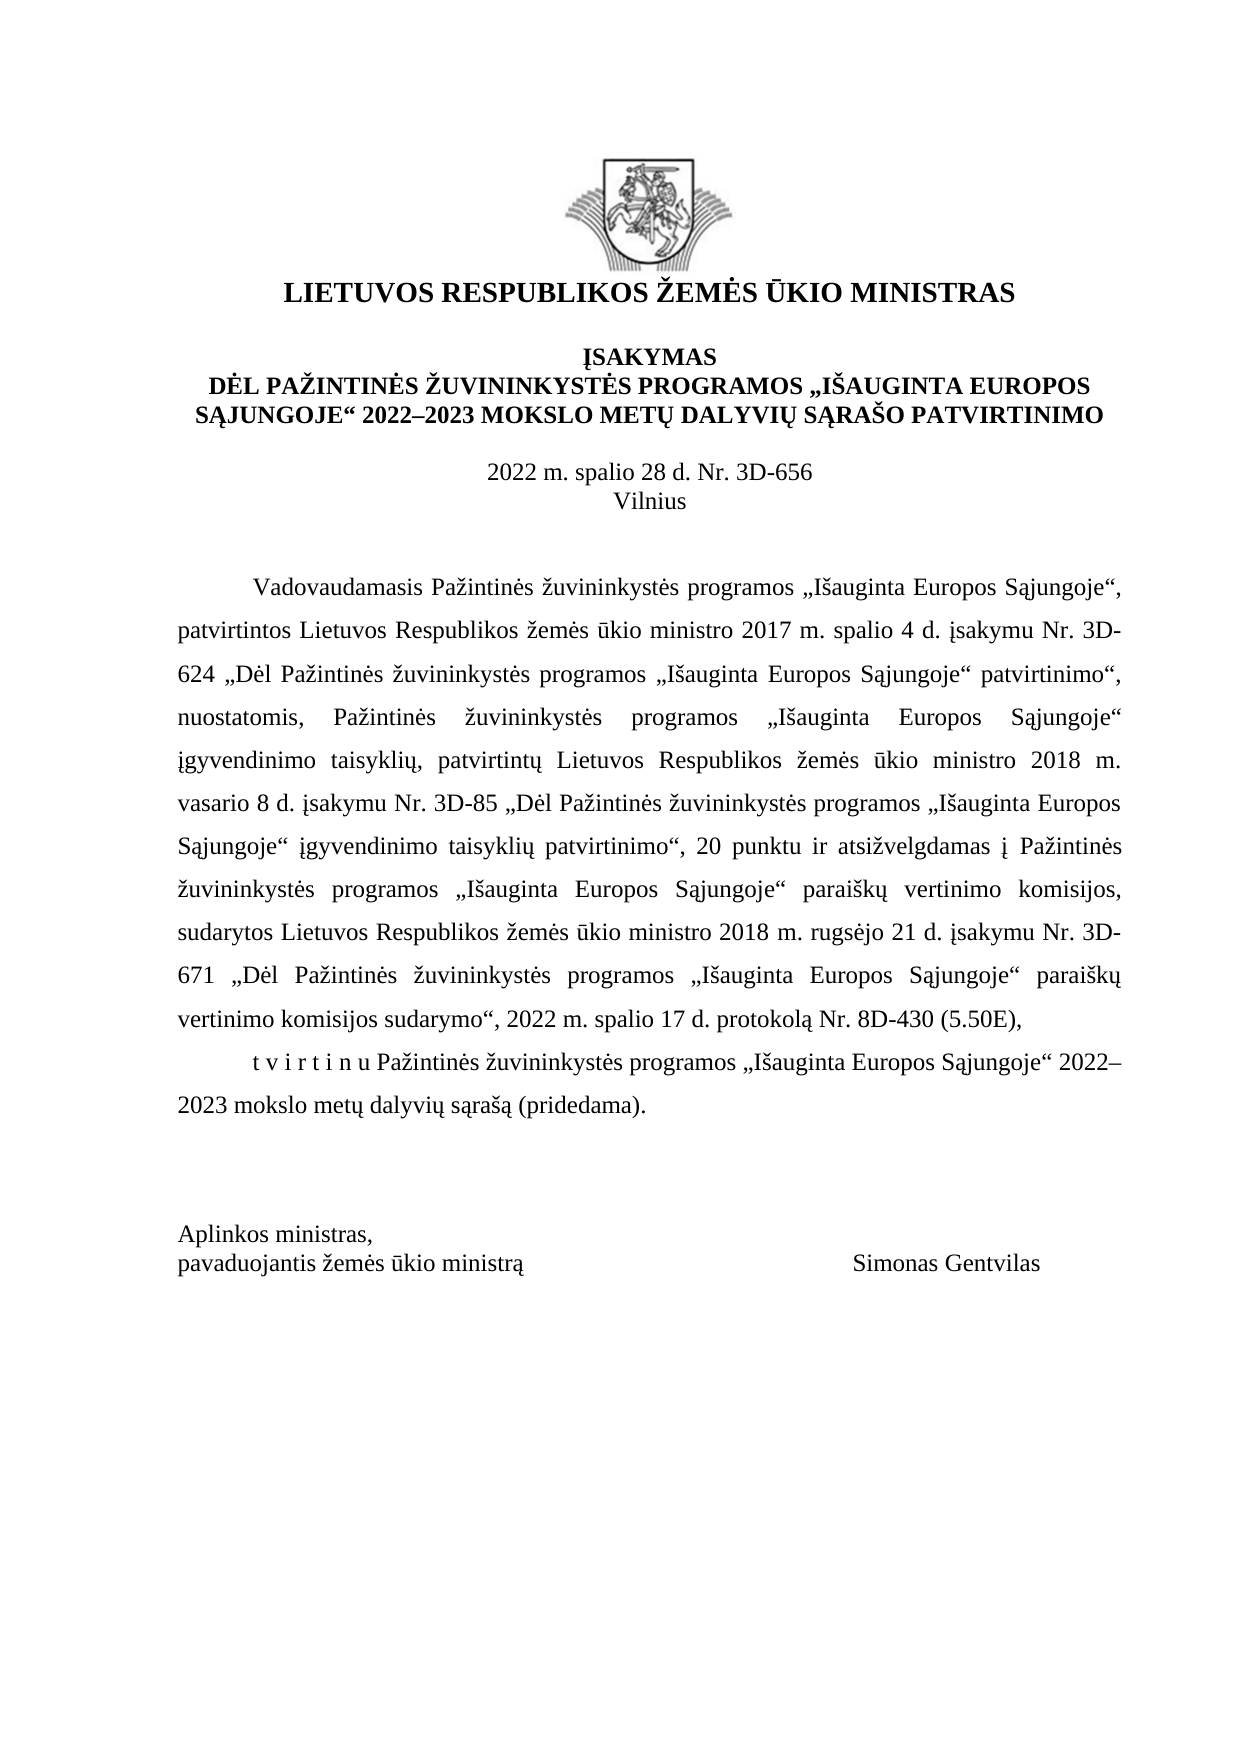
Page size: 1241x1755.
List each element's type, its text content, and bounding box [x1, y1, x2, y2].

text Aplinkos ministras, [177, 1219, 1122, 1248]
text t v i r t i n u Pažintinės žuvininkystės programos „Išauginta Europos Sąjungoje“ 2022–2023 mokslo metų dalyvių sąrašą (pridedama). [177, 1047, 1122, 1119]
text pavaduojantis žemės ūkio ministrą Simonas Gentvilas [177, 1248, 1122, 1277]
text Vadovaudamasis Pažintinės žuvininkystės programos „Išauginta Europos Sąjungoje“, patvirtintos Lietuvos Respublikos žemės ūkio ministro 2017 m. spalio 4 d. įsakymu Nr. 3D-624 „Dėl Pažintinės žuvininkystės programos „Išauginta Europos Sąjungoje“ patvirtinimo“, nuostatomis, Pažintinės žuvininkystės programos „Išauginta Europos Sąjungoje“ įgyvendinimo taisyklių, patvirtintų Lietuvos Respublikos žemės ūkio ministro 2018 m. vasario 8 d. įsakymu Nr. 3D-85 „Dėl Pažintinės žuvininkystės programos „Išauginta Europos Sąjungoje“ įgyvendinimo taisyklių patvirtinimo“, 20 punktu ir atsižvelgdamas į Pažintinės žuvininkystės programos „Išauginta Europos Sąjungoje“ paraiškų vertinimo komisijos, sudarytos Lietuvos Respublikos žemės ūkio ministro 2018 m. rugsėjo 21 d. įsakymu Nr. 3D-671 „Dėl Pažintinės žuvininkystės programos „Išauginta Europos Sąjungoje“ paraiškų vertinimo komisijos sudarymo“, 2022 m. spalio 17 d. protokolą Nr. 8D-430 (5.50E), [177, 572, 1122, 1032]
text LIETUVOS RESPUBLIKOS ŽEMĖS ŪKIO MINISTRAS [177, 275, 1122, 309]
text Vilnius [177, 486, 1122, 515]
text ĮSAKYMAS [177, 342, 1122, 371]
text DĖL PAŽINTINĖS ŽUVININKYSTĖS PROGRAMOS „IŠAUGINTA EUROPOS SĄJUNGOJE“ 2022–2023 MOKSLO METŲ DALYVIŲ SĄRAŠO PATVIRTINIMO [177, 371, 1122, 429]
text 2022 m. spalio 28 d. Nr. 3D-656 [177, 457, 1122, 486]
